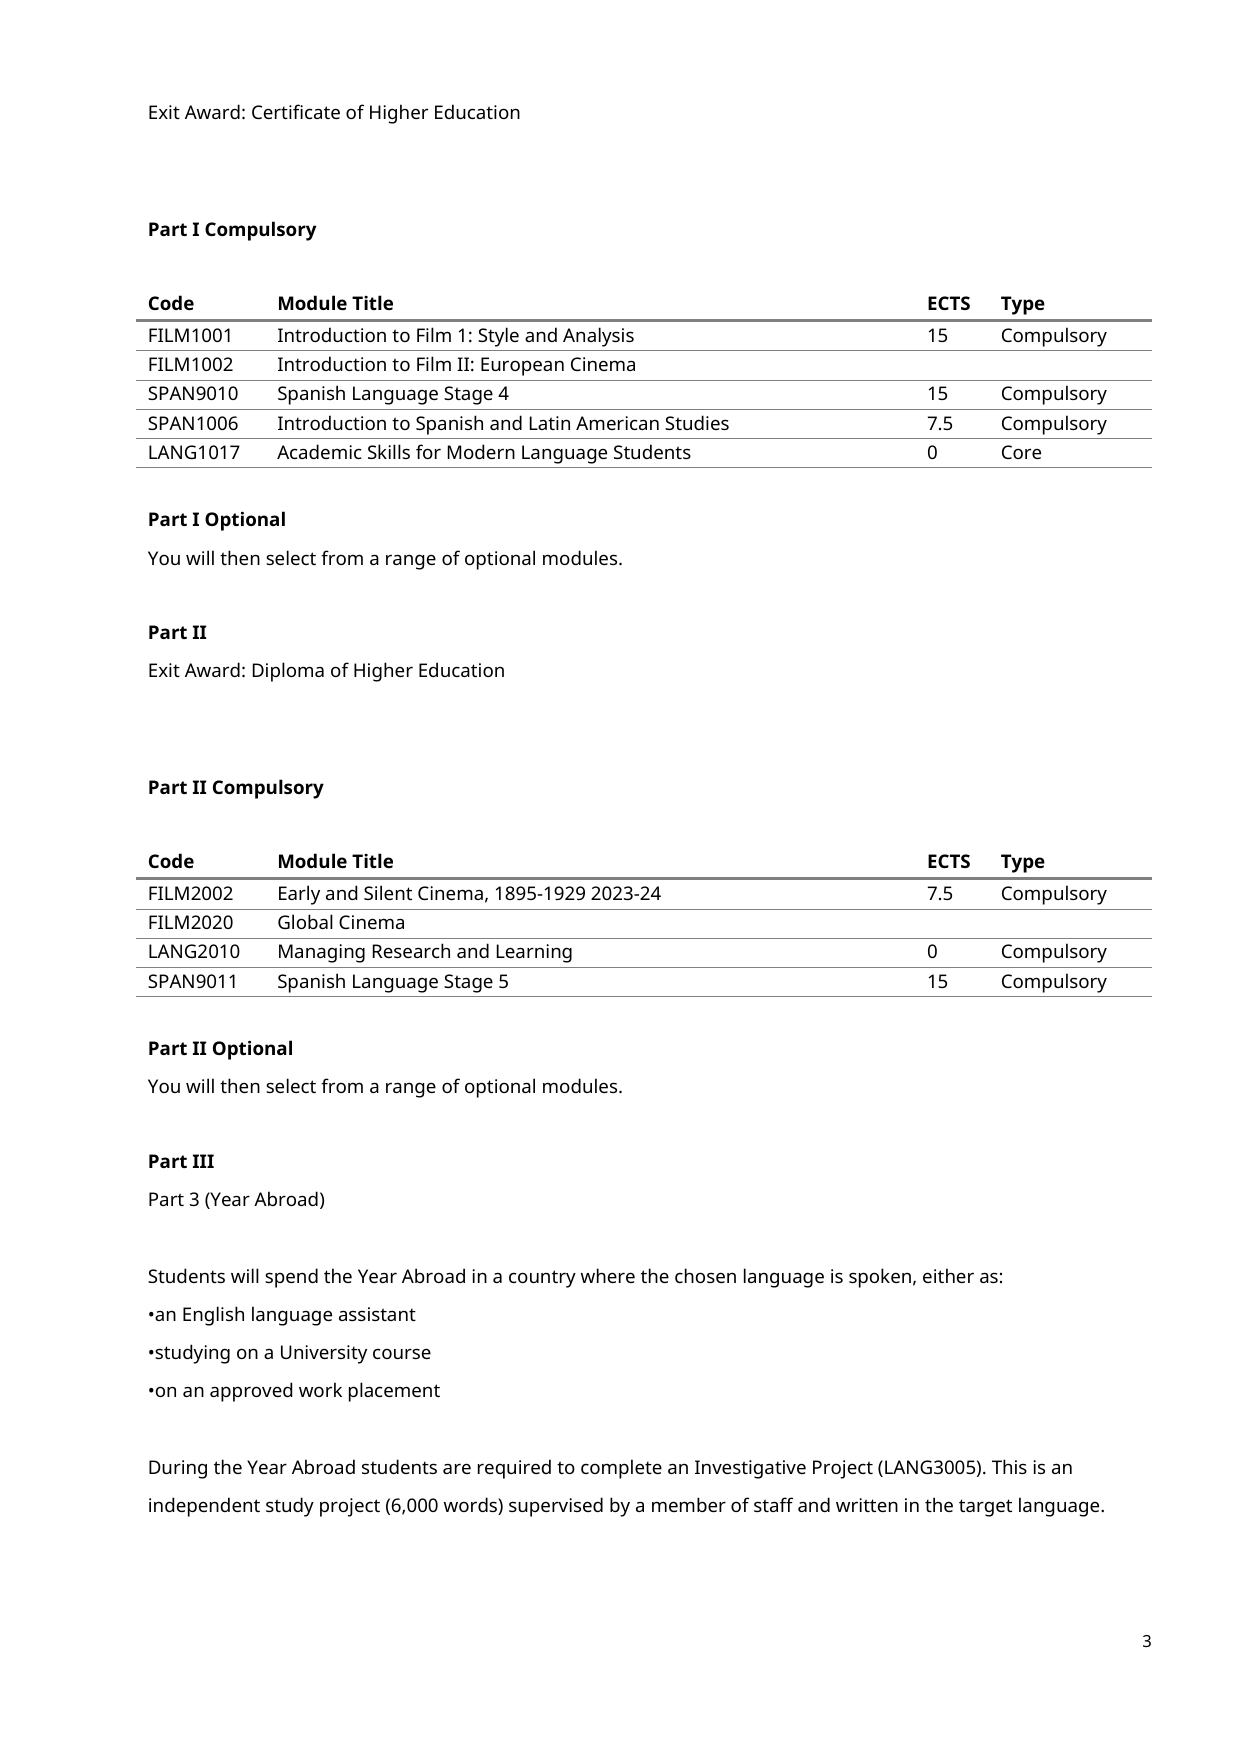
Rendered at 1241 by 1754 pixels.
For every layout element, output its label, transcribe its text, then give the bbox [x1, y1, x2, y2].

table_cell Compulsory [989, 381, 1152, 409]
table_cell 15 [916, 968, 989, 996]
table_cell FILM1002 [136, 351, 266, 379]
table_cell Module Title [266, 849, 916, 877]
table_cell Global Cinema [266, 910, 916, 938]
table_cell SPAN9011 [136, 968, 266, 996]
table_cell [916, 351, 989, 379]
table_cell 7.5 [916, 880, 989, 908]
table_cell Compulsory [989, 939, 1152, 967]
table_cell Compulsory [989, 968, 1152, 996]
table_cell LANG1017 [136, 439, 266, 467]
table_cell 15 [916, 322, 989, 350]
table_cell Module Title [266, 291, 916, 319]
table_cell 7.5 [916, 410, 989, 438]
table_cell Part I Optional You will then select from a range of optional modules. [136, 468, 1152, 581]
table_cell Core [989, 439, 1152, 467]
table_cell [916, 910, 989, 938]
table_cell Type [989, 291, 1152, 319]
table_cell LANG2010 [136, 939, 266, 967]
table_cell Part II Optional You will then select from a range of optional modules. [136, 997, 1152, 1110]
table_cell SPAN1006 [136, 410, 266, 438]
table_cell Part II Compulsory [136, 736, 1152, 849]
table_cell [989, 910, 1152, 938]
table_cell Academic Skills for Modern Language Students [266, 439, 916, 467]
table_cell Code [136, 291, 266, 319]
table_cell Part III Part 3 (Year Abroad) Students will spend the Year Abroad in a country where the chosen language is spoken, either as: •an English language assistant •studying on a University course •on an approved work placement During the Year Abroad students are required to complete an Investigative Project (LANG3005). This is an independent study project (6,000 words) supervised by a member of staff and written in the target language. [136, 1110, 1152, 1571]
table_cell Part II Exit Award: Diploma of Higher Education [136, 581, 1152, 736]
table_cell Spanish Language Stage 4 [266, 381, 916, 409]
table_cell [136, 1571, 1152, 1607]
table_cell Early and Silent Cinema, 1895-1929 2023-24 [266, 880, 916, 908]
table_cell Spanish Language Stage 5 [266, 968, 916, 996]
table_cell Introduction to Film II: European Cinema [266, 351, 916, 379]
table_cell 0 [916, 439, 989, 467]
table_cell 15 [916, 381, 989, 409]
table_cell Compulsory [989, 880, 1152, 908]
table_cell Part I Compulsory [136, 178, 1152, 291]
table_cell Introduction to Spanish and Latin American Studies [266, 410, 916, 438]
table_header Exit Award: Certificate of Higher Education [136, 99, 1152, 178]
table_cell Managing Research and Learning [266, 939, 916, 967]
table_cell 0 [916, 939, 989, 967]
table_cell FILM1001 [136, 322, 266, 350]
table_cell FILM2002 [136, 880, 266, 908]
table_cell ECTS [916, 291, 989, 319]
table_cell SPAN9010 [136, 381, 266, 409]
table_cell [989, 351, 1152, 379]
table_cell Compulsory [989, 410, 1152, 438]
table_cell FILM2020 [136, 910, 266, 938]
table_cell Compulsory [989, 322, 1152, 350]
table_cell Introduction to Film 1: Style and Analysis [266, 322, 916, 350]
table_cell Type [989, 849, 1152, 877]
table_cell ECTS [916, 849, 989, 877]
table_cell Code [136, 849, 266, 877]
